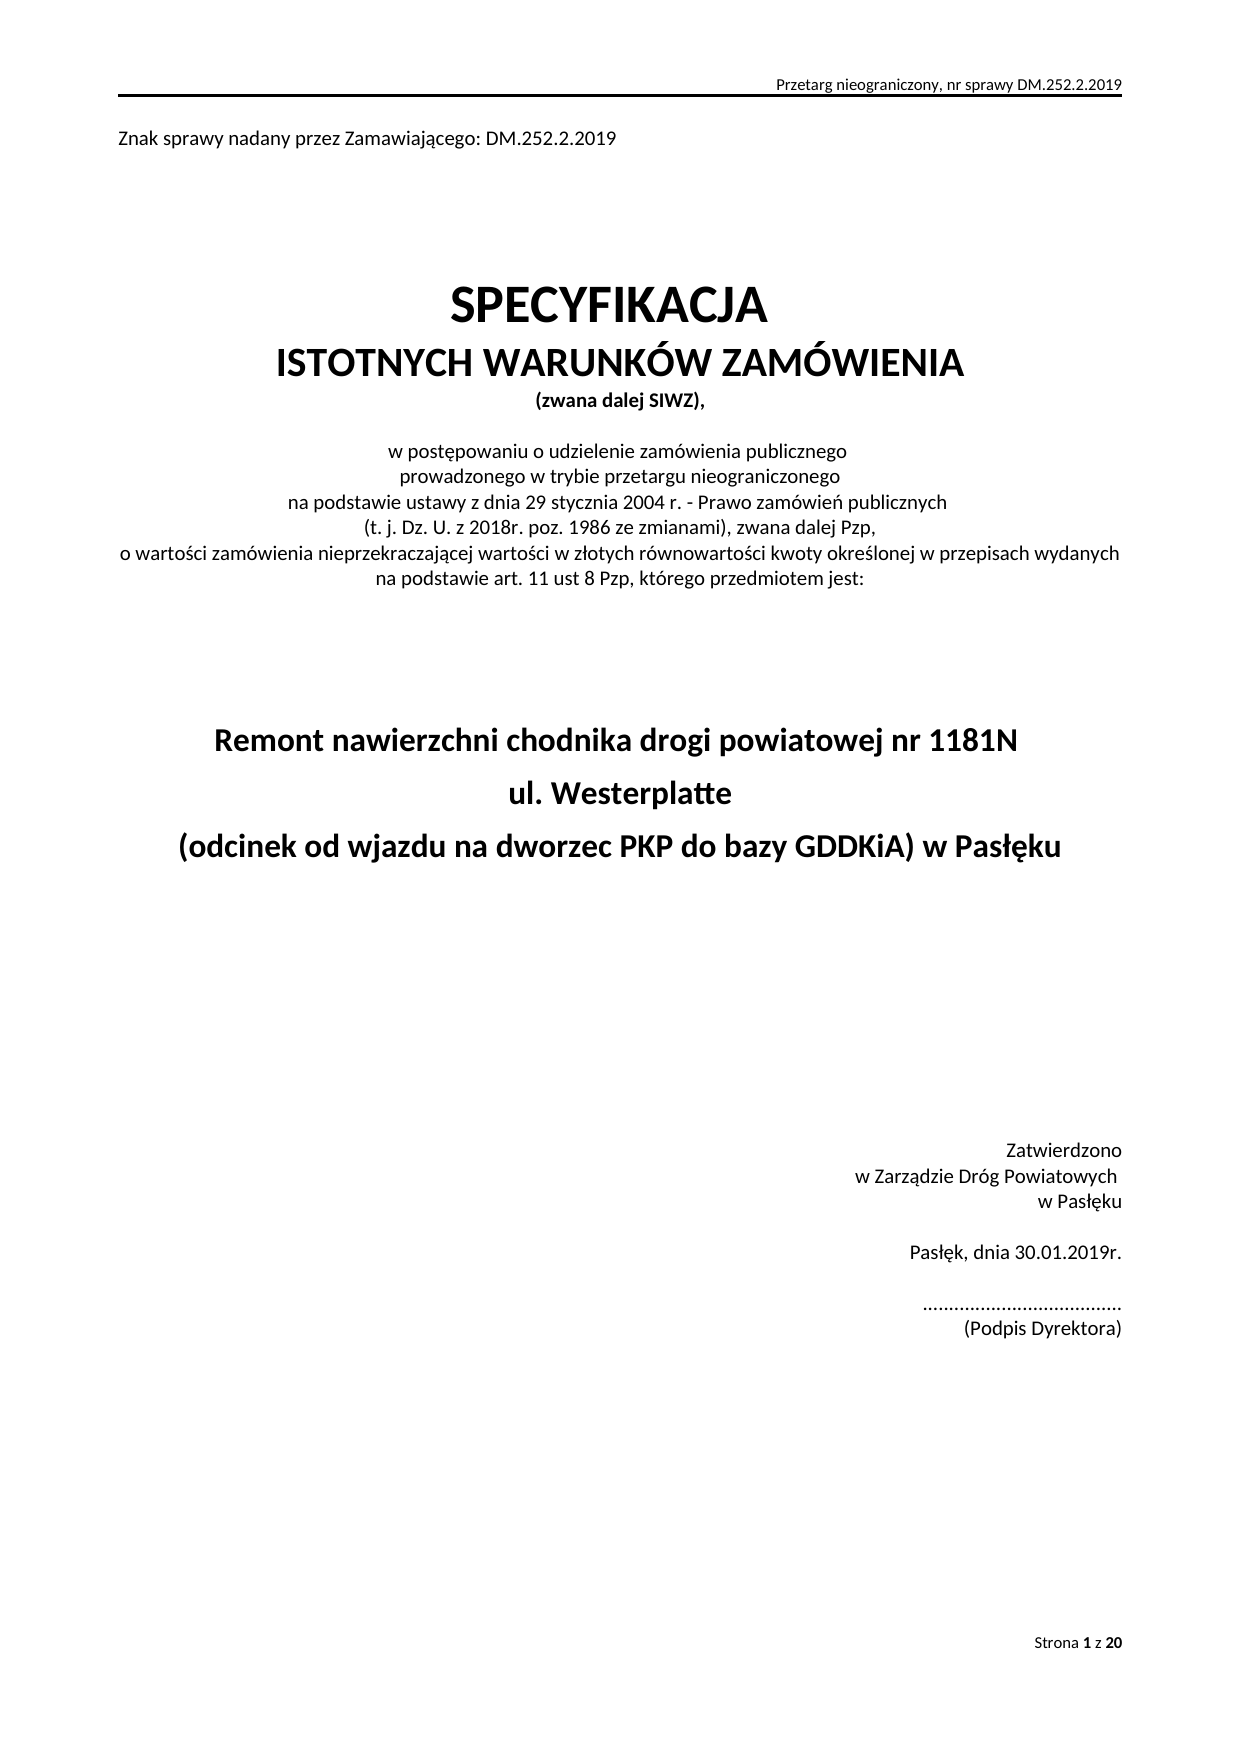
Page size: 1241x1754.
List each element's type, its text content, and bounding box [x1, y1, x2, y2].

text Zatwierdzono [118, 1138, 1122, 1163]
text (t. j. Dz. U. z 2018r. poz. 1986 ze zmianami), zwana dalej Pzp, [118, 514, 1122, 540]
text ISTOTNYCH WARUNKÓW ZAMÓWIENIA [118, 336, 1122, 387]
text Pasłęk, dnia 30.01.2019r. [118, 1239, 1122, 1265]
text SPECYFIKACJA [118, 270, 1122, 336]
text na podstawie ustawy z dnia 29 stycznia 2004 r. - Prawo zamówień publicznych [118, 489, 1122, 514]
text ...................................... [118, 1290, 1122, 1316]
text Remont nawierzchni chodnika drogi powiatowej nr 1181N [118, 719, 1122, 760]
text w Pasłęku [118, 1188, 1122, 1214]
text o wartości zamówienia nieprzekraczającej wartości w złotych równowartości kwoty określonej w przepisach wydanych na podstawie art. 11 ust 8 Pzp, którego przedmiotem jest: [118, 540, 1122, 591]
text prowadzonego w trybie przetargu nieograniczonego [118, 463, 1122, 489]
text (zwana dalej SIWZ), [118, 387, 1122, 413]
text (Podpis Dyrektora) [118, 1316, 1122, 1341]
text ul. Westerplatte [118, 772, 1122, 813]
text Znak sprawy nadany przez Zamawiającego: DM.252.2.2019 [118, 125, 1122, 151]
text (odcinek od wjazdu na dworzec PKP do bazy GDDKiA) w Pasłęku [118, 825, 1122, 866]
text w postępowaniu o udzielenie zamówienia publicznego [118, 438, 1122, 463]
text w Zarządzie Dróg Powiatowych [118, 1163, 1122, 1188]
